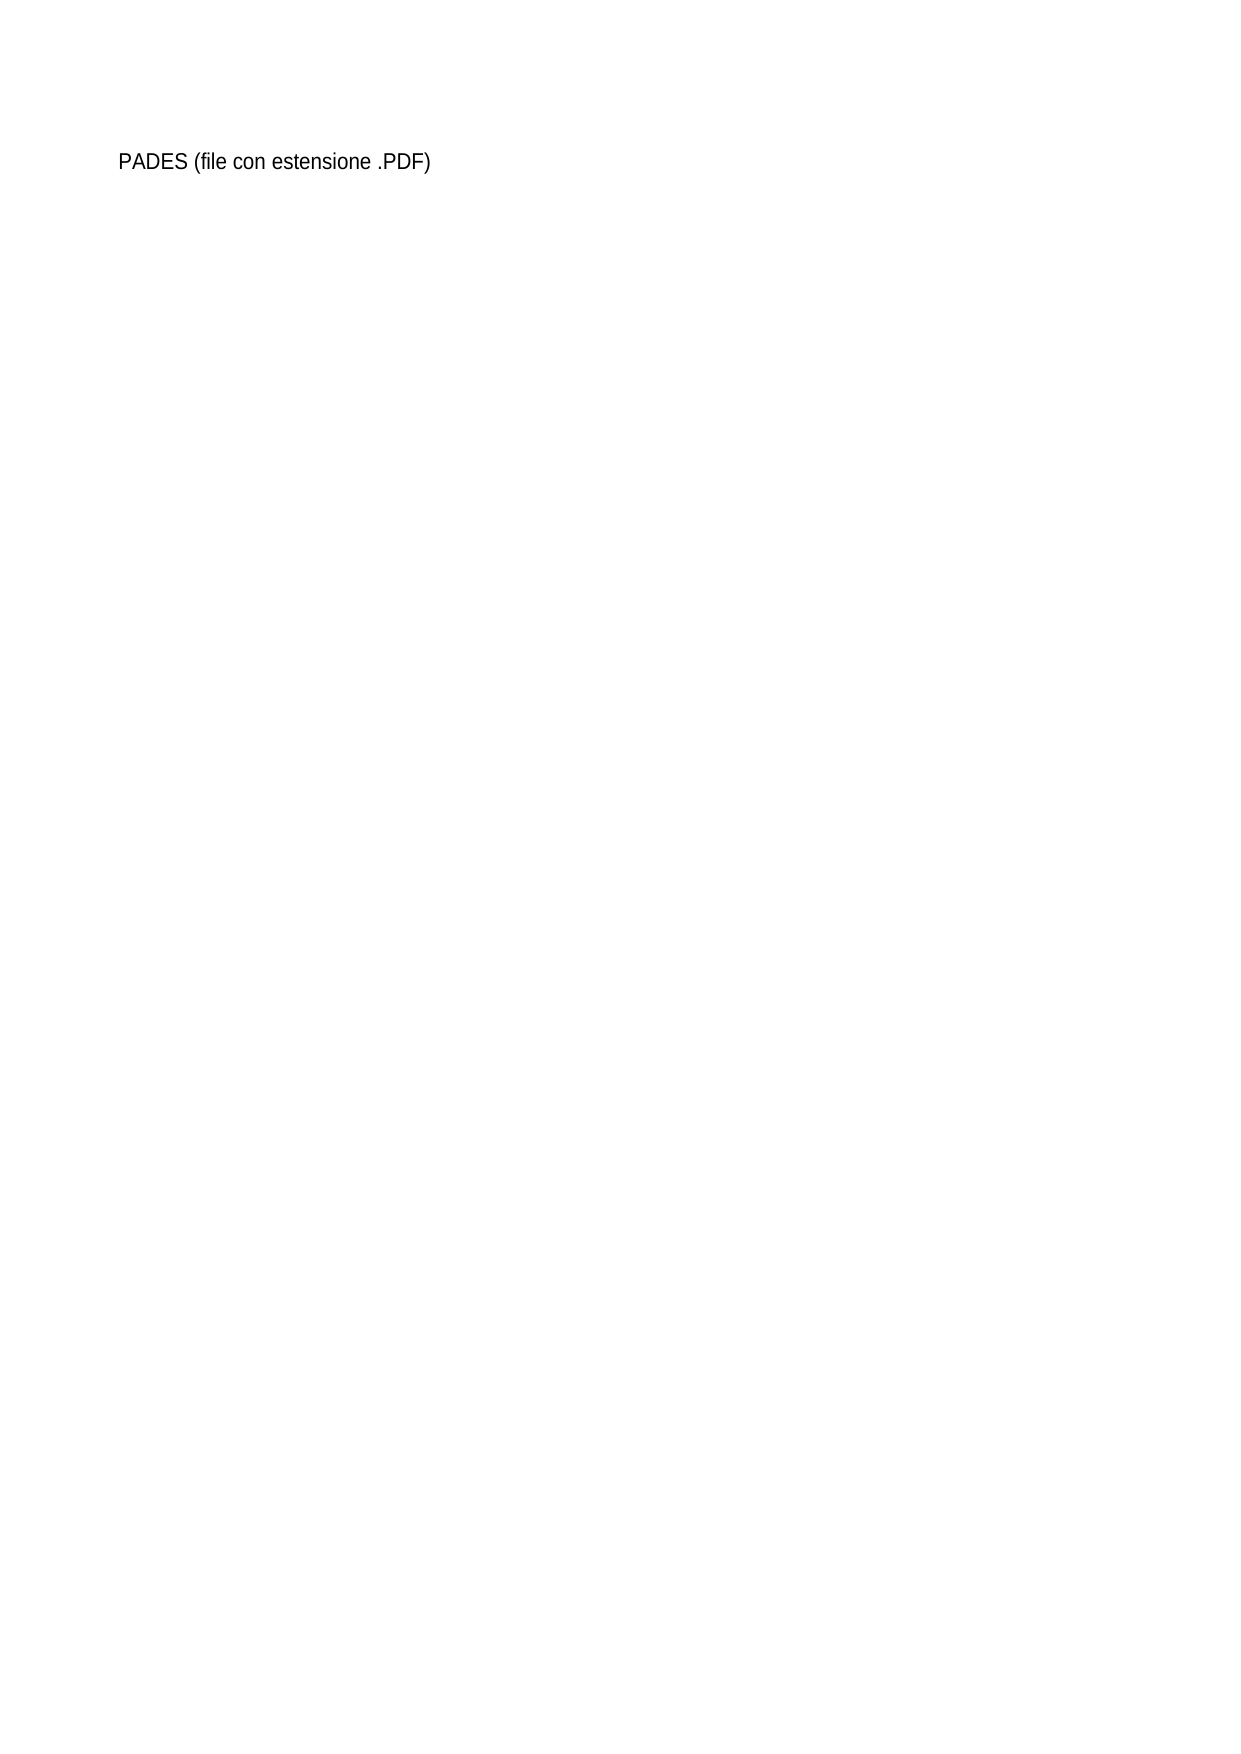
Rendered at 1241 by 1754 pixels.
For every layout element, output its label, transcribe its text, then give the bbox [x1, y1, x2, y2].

text PADES (file con estensione .PDF) [118, 148, 1122, 174]
